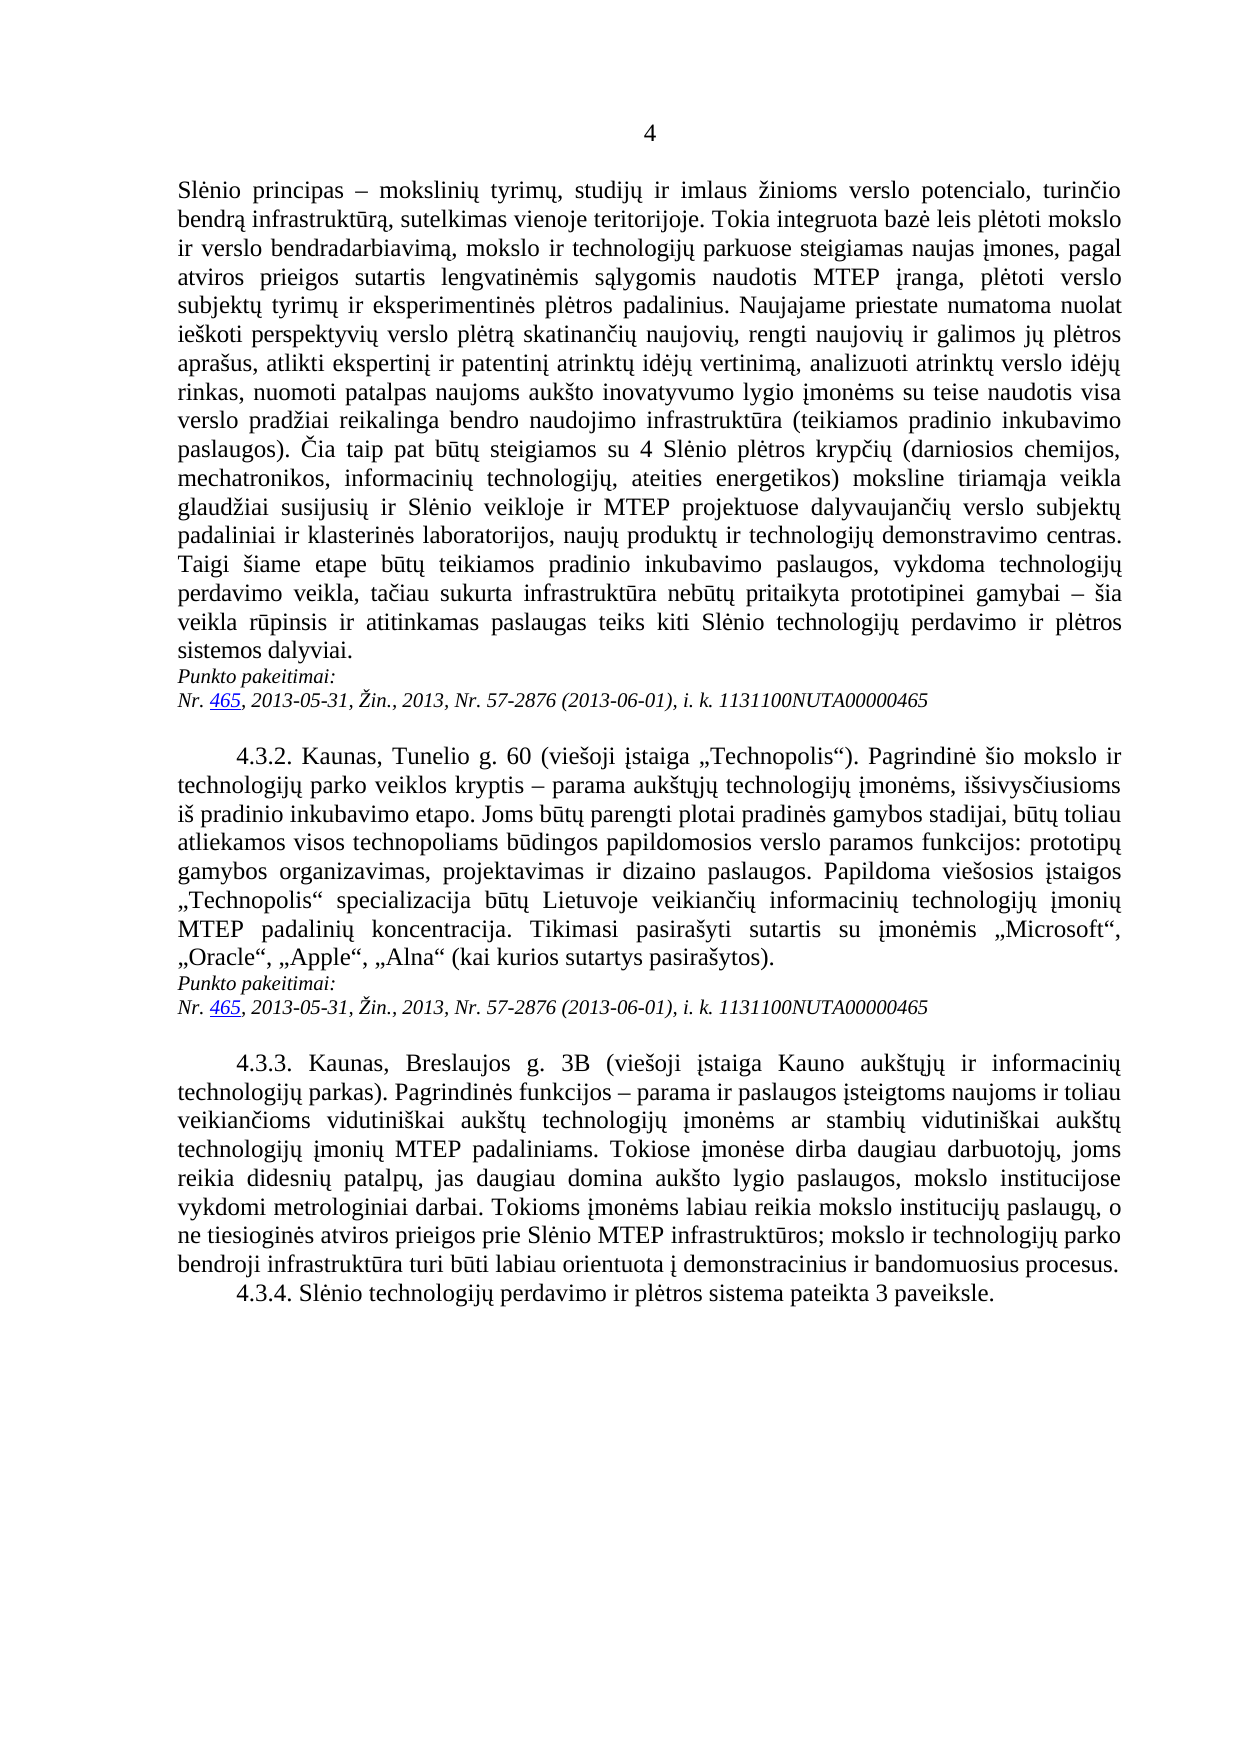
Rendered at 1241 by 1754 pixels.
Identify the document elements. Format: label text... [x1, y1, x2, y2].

text Punkto pakeitimai: [177, 664, 1122, 688]
text Nr. 465, 2013-05-31, Žin., 2013, Nr. 57-2876 (2013-06-01), i. k. 1131100NUTA00000465 [177, 995, 1122, 1019]
text Nr. 465, 2013-05-31, Žin., 2013, Nr. 57-2876 (2013-06-01), i. k. 1131100NUTA00000465 [177, 688, 1122, 712]
text Punkto pakeitimai: [177, 971, 1122, 995]
text Slėnio principas – mokslinių tyrimų, studijų ir imlaus žinioms verslo potencialo, turinčio bendrą infrastruktūrą, sutelkimas vienoje teritorijoje. Tokia integruota bazė leis plėtoti mokslo ir verslo bendradarbiavimą, mokslo ir technologijų parkuose steigiamas naujas įmones, pagal atviros prieigos sutartis lengvatinėmis sąlygomis naudotis MTEP įranga, plėtoti verslo subjektų tyrimų ir eksperimentinės plėtros padalinius. Naujajame priestate numatoma nuolat ieškoti perspektyvių verslo plėtrą skatinančių naujovių, rengti naujovių ir galimos jų plėtros aprašus, atlikti ekspertinį ir patentinį atrinktų idėjų vertinimą, analizuoti atrinktų verslo idėjų rinkas, nuomoti patalpas naujoms aukšto inovatyvumo lygio įmonėms su teise naudotis visa verslo pradžiai reikalinga bendro naudojimo infrastruktūra (teikiamos pradinio inkubavimo paslaugos). Čia taip pat būtų steigiamos su 4 Slėnio plėtros krypčių (darniosios chemijos, mechatronikos, informacinių technologijų, ateities energetikos) moksline tiriamąja veikla glaudžiai susijusių ir Slėnio veikloje ir MTEP projektuose dalyvaujančių verslo subjektų padaliniai ir klasterinės laboratorijos, naujų produktų ir technologijų demonstravimo centras. Taigi šiame etape būtų teikiamos pradinio inkubavimo paslaugos, vykdoma technologijų perdavimo veikla, tačiau sukurta infrastruktūra nebūtų pritaikyta prototipinei gamybai – šia veikla rūpinsis ir atitinkamas paslaugas teiks kiti Slėnio technologijų perdavimo ir plėtros sistemos dalyviai. [177, 176, 1122, 664]
text 4.3.3. Kaunas, Breslaujos g. 3B (viešoji įstaiga Kauno aukštųjų ir informacinių technologijų parkas). Pagrindinės funkcijos – parama ir paslaugos įsteigtoms naujoms ir toliau veikiančioms vidutiniškai aukštų technologijų įmonėms ar stambių vidutiniškai aukštų technologijų įmonių MTEP padaliniams. Tokiose įmonėse dirba daugiau darbuotojų, joms reikia didesnių patalpų, jas daugiau domina aukšto lygio paslaugos, mokslo institucijose vykdomi metrologiniai darbai. Tokioms įmonėms labiau reikia mokslo institucijų paslaugų, o ne tiesioginės atviros prieigos prie Slėnio MTEP infrastruktūros; mokslo ir technologijų parko bendroji infrastruktūra turi būti labiau orientuota į demonstracinius ir bandomuosius procesus. [177, 1048, 1122, 1278]
text 4.3.2. Kaunas, Tunelio g. 60 (viešoji įstaiga „Technopolis“). Pagrindinė šio mokslo ir technologijų parko veiklos kryptis – parama aukštųjų technologijų įmonėms, išsivysčiusioms iš pradinio inkubavimo etapo. Joms būtų parengti plotai pradinės gamybos stadijai, būtų toliau atliekamos visos technopoliams būdingos papildomosios verslo paramos funkcijos: prototipų gamybos organizavimas, projektavimas ir dizaino paslaugos. Papildoma viešosios įstaigos „Technopolis“ specializacija būtų Lietuvoje veikiančių informacinių technologijų įmonių MTEP padalinių koncentracija. Tikimasi pasirašyti sutartis su įmonėmis „Microsoft“, „Oracle“, „Apple“, „Alna“ (kai kurios sutartys pasirašytos). [177, 741, 1122, 971]
text 4.3.4. Slėnio technologijų perdavimo ir plėtros sistema pateikta 3 paveiksle. [177, 1278, 1122, 1307]
